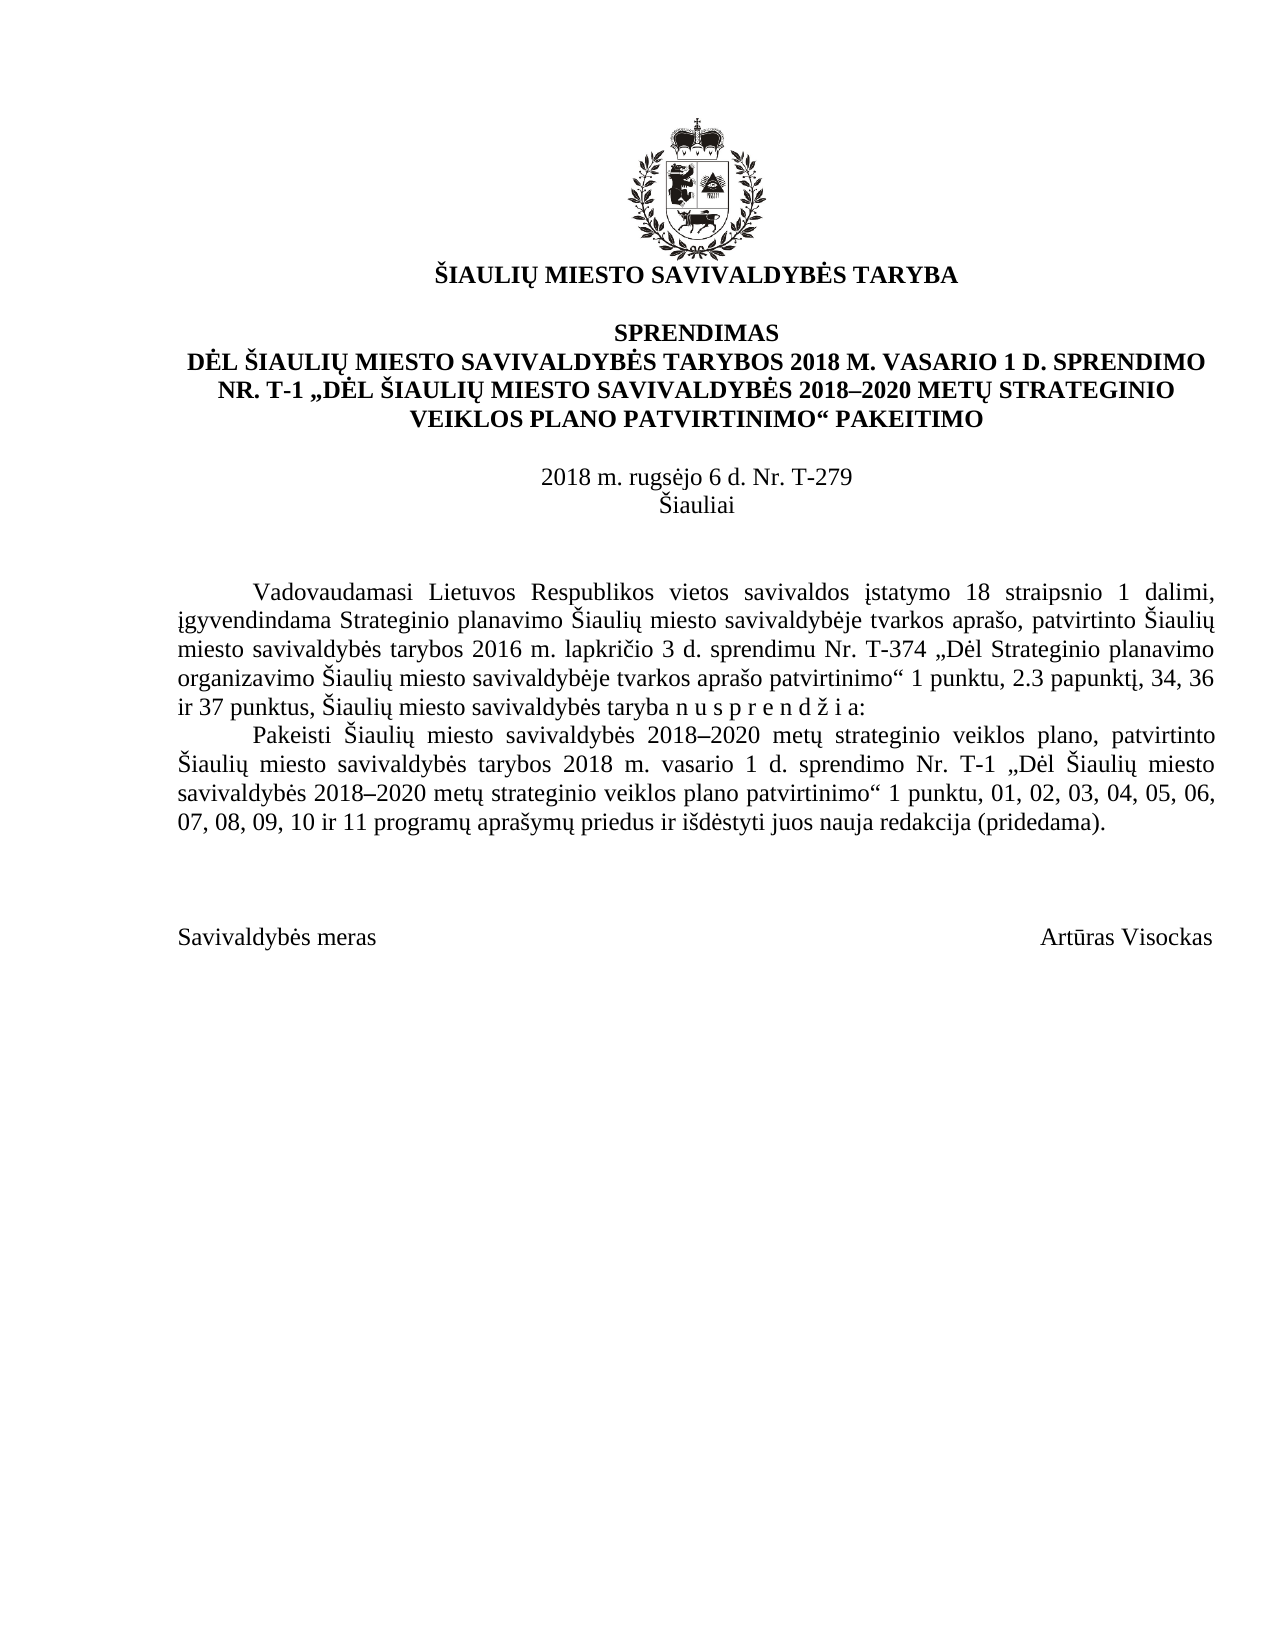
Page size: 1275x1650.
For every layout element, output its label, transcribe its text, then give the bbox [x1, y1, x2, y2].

text Vadovaudamasi Lietuvos Respublikos vietos savivaldos įstatymo 18 straipsnio 1 dalimi, įgyvendindama Strateginio planavimo Šiaulių miesto savivaldybėje tvarkos aprašo, patvirtinto Šiaulių miesto savivaldybės tarybos 2016 m. lapkričio 3 d. sprendimu Nr. T-374 „Dėl Strateginio planavimo organizavimo Šiaulių miesto savivaldybėje tvarkos aprašo patvirtinimo“ 1 punktu, 2.3 papunktį, 34, 36 ir 37 punktus, Šiaulių miesto savivaldybės taryba n u s p r e n d ž i a: [177, 577, 1216, 720]
text Šiauliai [177, 490, 1216, 519]
text 2018 m. rugsėjo 6 d. Nr. T-279 [177, 462, 1216, 490]
text Savivaldybės meras Artūras Visockas [177, 922, 1216, 950]
text Pakeisti Šiaulių miesto savivaldybės 2018–2020 metų strateginio veiklos plano, patvirtinto Šiaulių miesto savivaldybės tarybos 2018 m. vasario 1 d. sprendimo Nr. T-1 „Dėl Šiaulių miesto savivaldybės 2018–2020 metų strateginio veiklos plano patvirtinimo“ 1 punktu, 01, 02, 03, 04, 05, 06, 07, 08, 09, 10 ir 11 programų aprašymų priedus ir išdėstyti juos nauja redakcija (pridedama). [177, 720, 1216, 835]
text ŠIAULIŲ MIESTO SAVIVALDYBĖS TARYBA [177, 260, 1216, 289]
text SPRENDIMAS [177, 318, 1216, 347]
text DĖL ŠIAULIŲ MIESTO SAVIVALDYBĖS TARYBOS 2018 M. VASARIO 1 D. SPRENDIMO NR. T-1 „DĖL ŠIAULIŲ MIESTO SAVIVALDYBĖS 2018–2020 METŲ STRATEGINIO VEIKLOS PLANO PATVIRTINIMO“ PAKEITIMO [177, 347, 1216, 433]
